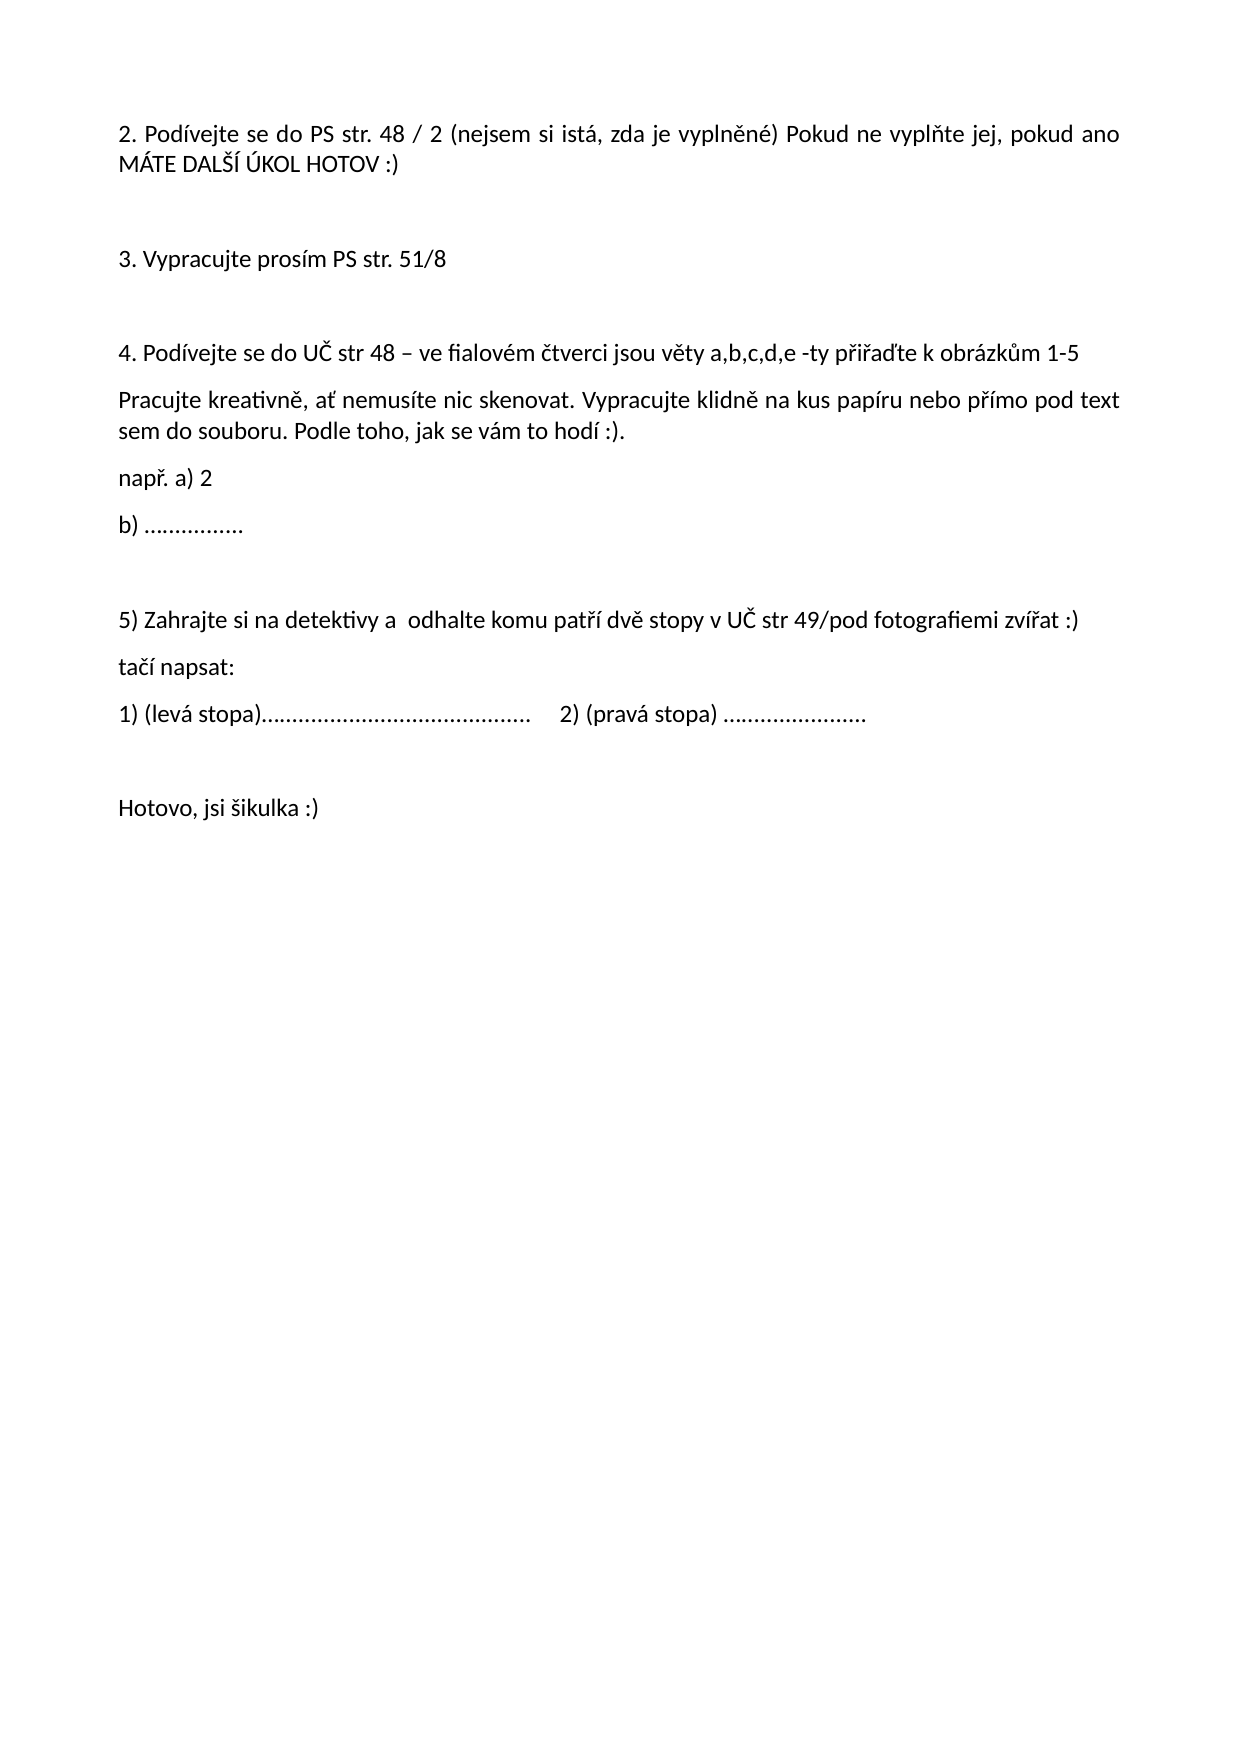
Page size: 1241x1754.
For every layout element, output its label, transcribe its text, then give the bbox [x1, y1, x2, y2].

text Pracujte kreativně, ať nemusíte nic skenovat. Vypracujte klidně na kus papíru nebo přímo pod text sem do souboru. Podle toho, jak se vám to hodí :). [118, 384, 1122, 446]
text např. a) 2 [118, 462, 1122, 493]
text 5) Zahrajte si na detektivy a odhalte komu patří dvě stopy v UČ str 49/pod fotografiemi zvířat :) [118, 604, 1122, 634]
text 3. Vypracujte prosím PS str. 51/8 [118, 243, 1122, 273]
text tačí napsat: [118, 651, 1122, 682]
text Hotovo, jsi šikulka :) [118, 793, 1122, 823]
text 4. Podívejte se do UČ str 48 – ve fialovém čtverci jsou věty a,b,c,d,e -ty přiřaďte k obrázkům 1-5 [118, 337, 1122, 368]
text b) …............. [118, 509, 1122, 540]
text 2. Podívejte se do PS str. 48 / 2 (nejsem si istá, zda je vyplněné) Pokud ne vyplňte jej, pokud ano MÁTE DALŠÍ ÚKOL HOTOV :) [118, 118, 1122, 179]
text 1) (levá stopa)…........................................ 2) (pravá stopa) ….................... [118, 698, 1122, 729]
